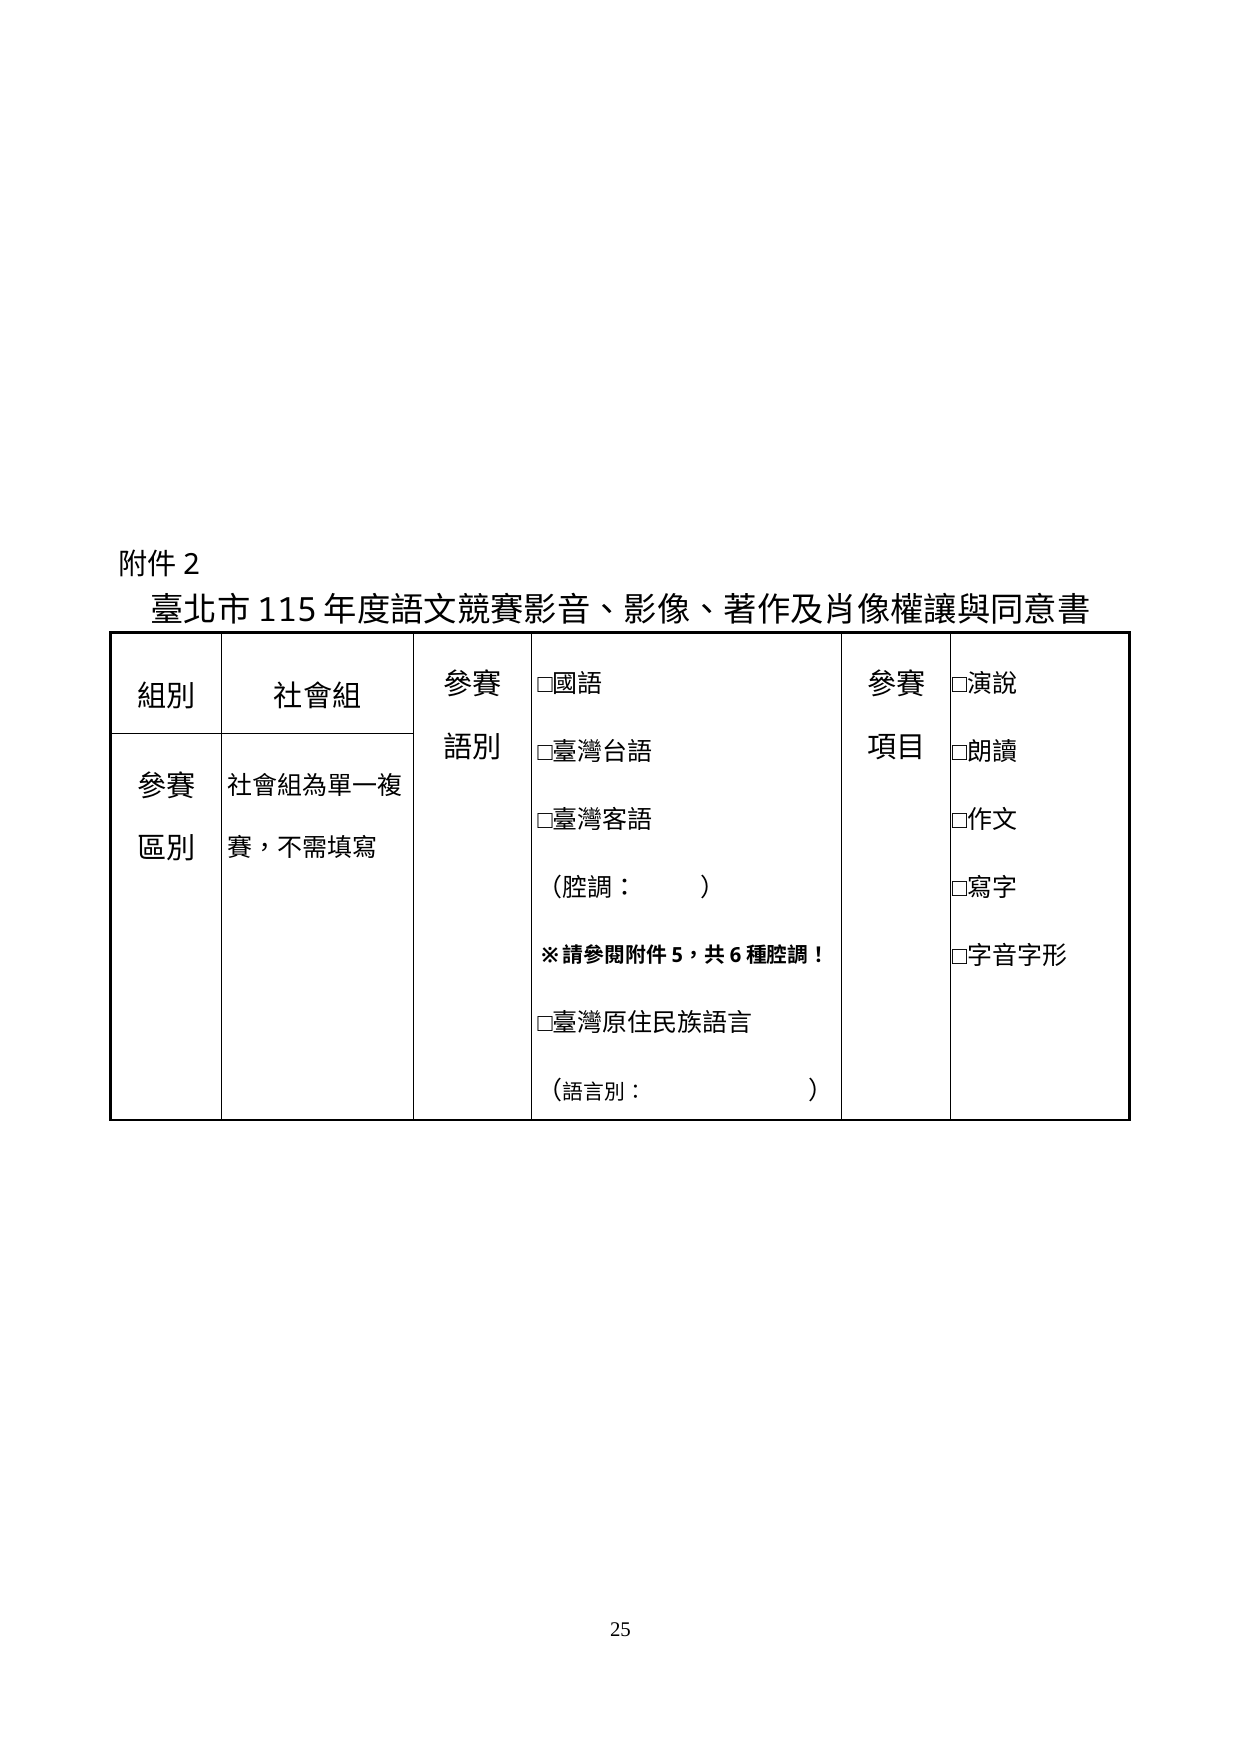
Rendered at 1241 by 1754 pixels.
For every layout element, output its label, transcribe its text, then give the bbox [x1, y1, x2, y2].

text 附件2 [118, 540, 1122, 583]
table_header □國語 □臺灣台語 □臺灣客語 （腔調： ） ※請參閱附件5，共6種腔調！ □臺灣原住民族語言 （語言別： ） [532, 634, 841, 1119]
table_header □演說 □朗讀 □作文 □寫字 □字音字形 [951, 634, 1128, 1119]
table_cell 參賽 區別 [112, 734, 221, 1119]
text 臺北市115年度語文競賽影音、影像、著作及肖像權讓與同意書 [118, 583, 1122, 631]
table_header 組別 [112, 634, 221, 732]
table_header 參賽 語別 [414, 634, 531, 1119]
table_header 參賽 項目 [842, 634, 950, 1119]
table_header 社會組 [222, 634, 413, 732]
table_cell 社會組為單一複賽，不需填寫 [222, 734, 413, 1119]
